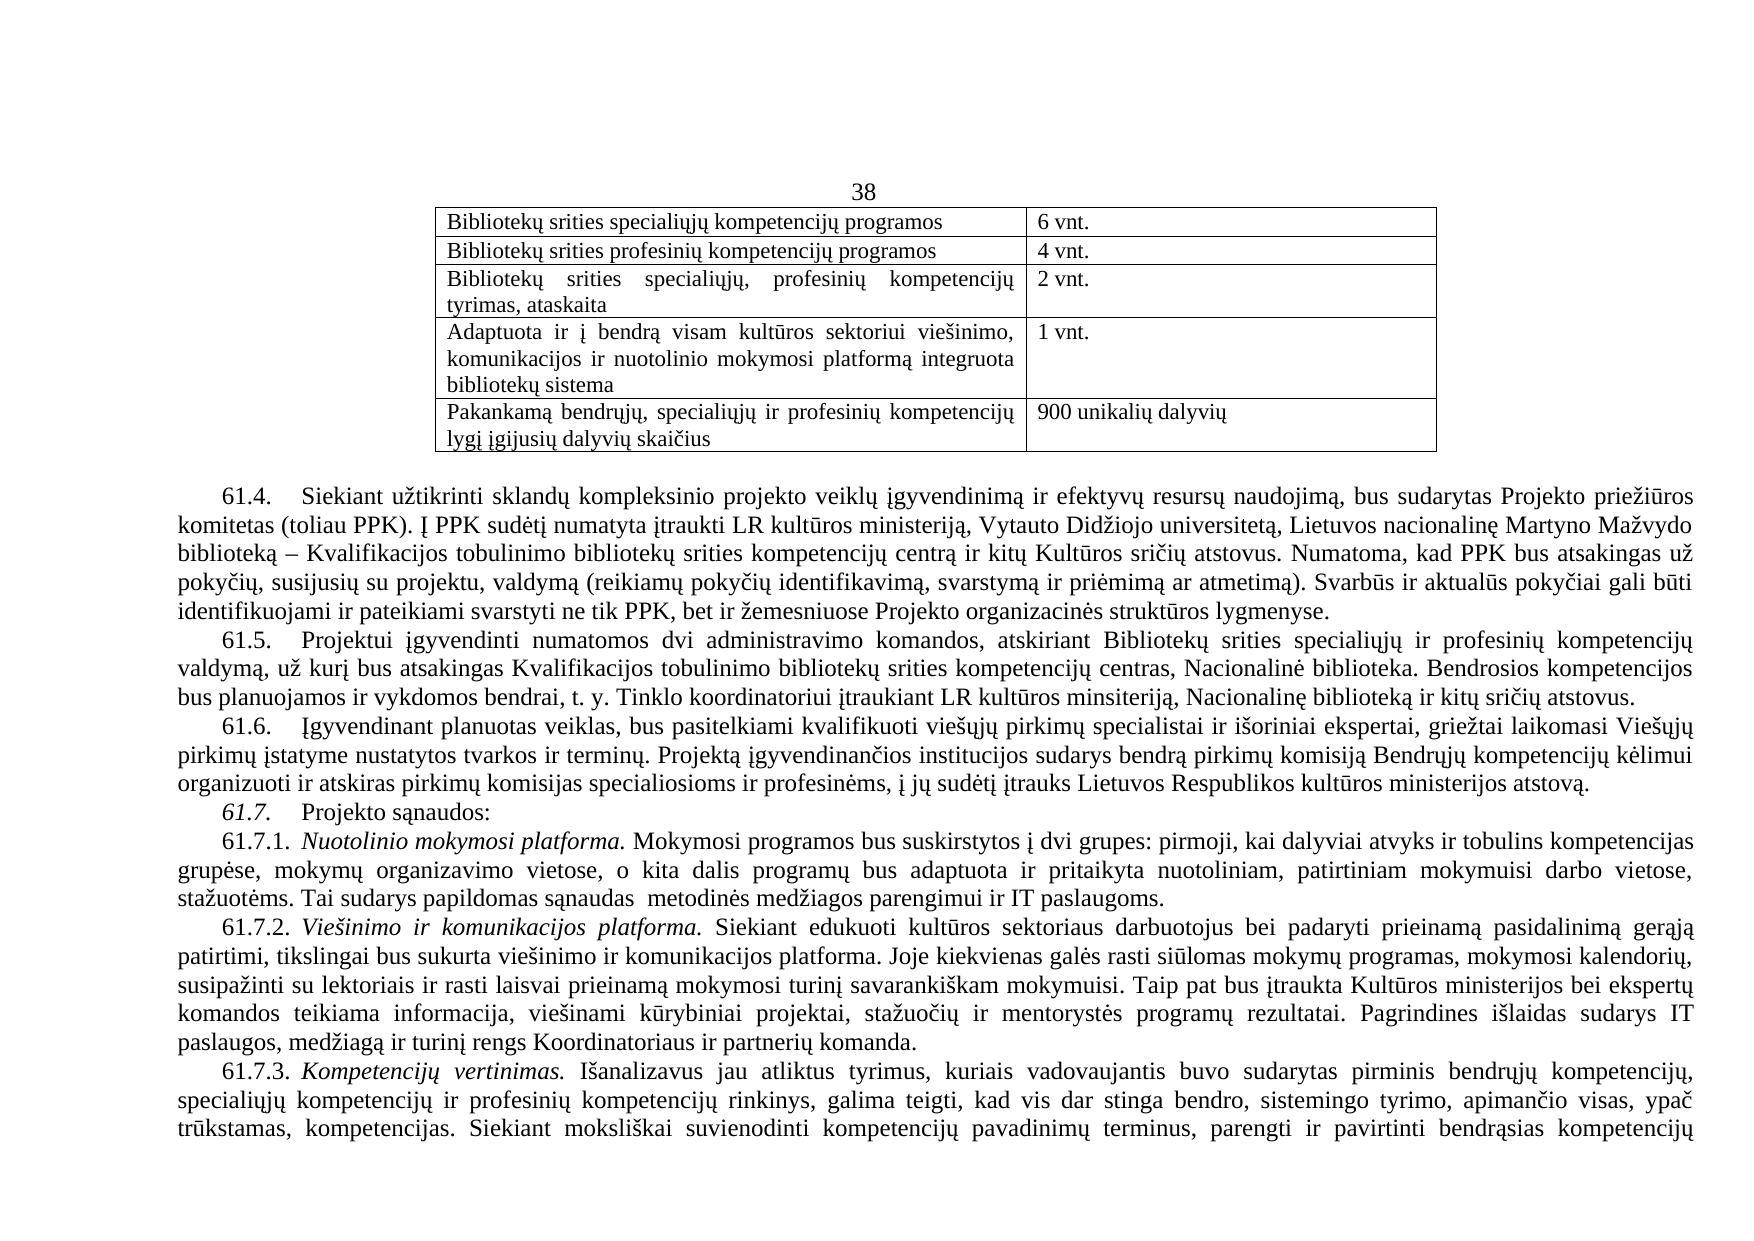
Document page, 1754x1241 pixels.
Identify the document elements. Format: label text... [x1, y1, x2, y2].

table_cell Pakankamą bendrųjų, specialiųjų ir profesinių kompetencijų lygį įgijusių dalyvių skaičius [436, 399, 1026, 451]
table_cell Adaptuota ir į bendrą visam kultūros sektoriui viešinimo, komunikacijos ir nuotolinio mokymosi platformą integruota bibliotekų sistema [436, 318, 1026, 397]
table_cell 2 vnt. [1027, 265, 1436, 317]
table_cell Bibliotekų srities profesinių kompetencijų programos [436, 237, 1026, 263]
text 61.7.2. Viešinimo ir komunikacijos platforma. Siekiant edukuoti kultūros sektoriaus darbuotojus bei padaryti prieinamą pasidalinimą gerąją patirtimi, tikslingai bus sukurta viešinimo ir komunikacijos platforma. Joje kiekvienas galės rasti siūlomas mokymų programas, mokymosi kalendorių, susipažinti su lektoriais ir rasti laisvai prieinamą mokymosi turinį savarankiškam mokymuisi. Taip pat bus įtraukta Kultūros ministerijos bei ekspertų komandos teikiama informacija, viešinami kūrybiniai projektai, stažuočių ir mentorystės programų rezultatai. Pagrindines išlaidas sudarys IT paslaugos, medžiagą ir turinį rengs Koordinatoriaus ir partnerių komanda. [177, 912, 1695, 1056]
text 61.6. Įgyvendinant planuotas veiklas, bus pasitelkiami kvalifikuoti viešųjų pirkimų specialistai ir išoriniai ekspertai, griežtai laikomasi Viešųjų pirkimų įstatyme nustatytos tvarkos ir terminų. Projektą įgyvendinančios institucijos sudarys bendrą pirkimų komisiją Bendrųjų kompetencijų kėlimui organizuoti ir atskiras pirkimų komisijas specialiosioms ir profesinėms, į jų sudėtį įtrauks Lietuvos Respublikos kultūros ministerijos atstovą. [177, 711, 1695, 797]
table_cell Bibliotekų srities specialiųjų, profesinių kompetencijų tyrimas, ataskaita [436, 265, 1026, 317]
text 61.4. Siekiant užtikrinti sklandų kompleksinio projekto veiklų įgyvendinimą ir efektyvų resursų naudojimą, bus sudarytas Projekto priežiūros komitetas (toliau PPK). Į PPK sudėtį numatyta įtraukti LR kultūros ministeriją, Vytauto Didžiojo universitetą, Lietuvos nacionalinę Martyno Mažvydo biblioteką – Kvalifikacijos tobulinimo bibliotekų srities kompetencijų centrą ir kitų Kultūros sričių atstovus. Numatoma, kad PPK bus atsakingas už pokyčių, susijusių su projektu, valdymą (reikiamų pokyčių identifikavimą, svarstymą ir priėmimą ar atmetimą). Svarbūs ir aktualūs pokyčiai gali būti identifikuojami ir pateikiami svarstyti ne tik PPK, bet ir žemesniuose Projekto organizacinės struktūros lygmenyse. [177, 481, 1695, 625]
table_cell 1 vnt. [1027, 318, 1436, 397]
table_cell Bibliotekų srities specialiųjų kompetencijų programos [436, 208, 1026, 236]
table_cell 4 vnt. [1027, 237, 1436, 263]
text 61.7.1. Nuotolinio mokymosi platforma. Mokymosi programos bus suskirstytos į dvi grupes: pirmoji, kai dalyviai atvyks ir tobulins kompetencijas grupėse, mokymų organizavimo vietose, o kita dalis programų bus adaptuota ir pritaikyta nuotoliniam, patirtiniam mokymuisi darbo vietose, stažuotėms. Tai sudarys papildomas sąnaudas metodinės medžiagos parengimui ir IT paslaugoms. [177, 826, 1695, 912]
text 61.7. Projekto sąnaudos: [177, 797, 1695, 826]
table_cell 900 unikalių dalyvių [1027, 399, 1436, 451]
table_cell 6 vnt. [1027, 208, 1436, 236]
text 61.5. Projektui įgyvendinti numatomos dvi administravimo komandos, atskiriant Bibliotekų srities specialiųjų ir profesinių kompetencijų valdymą, už kurį bus atsakingas Kvalifikacijos tobulinimo bibliotekų srities kompetencijų centras, Nacionalinė biblioteka. Bendrosios kompetencijos bus planuojamos ir vykdomos bendrai, t. y. Tinklo koordinatoriui įtraukiant LR kultūros minsiteriją, Nacionalinę biblioteką ir kitų sričių atstovus. [177, 625, 1695, 711]
text 61.7.3. Kompetencijų vertinimas. Išanalizavus jau atliktus tyrimus, kuriais vadovaujantis buvo sudarytas pirminis bendrųjų kompetencijų, specialiųjų kompetencijų ir profesinių kompetencijų rinkinys, galima teigti, kad vis dar stinga bendro, sistemingo tyrimo, apimančio visas, ypač trūkstamas, kompetencijas. Siekiant moksliškai suvienodinti kompetencijų pavadinimų terminus, parengti ir pavirtinti bendrąsias kompetencijų [177, 1056, 1695, 1142]
